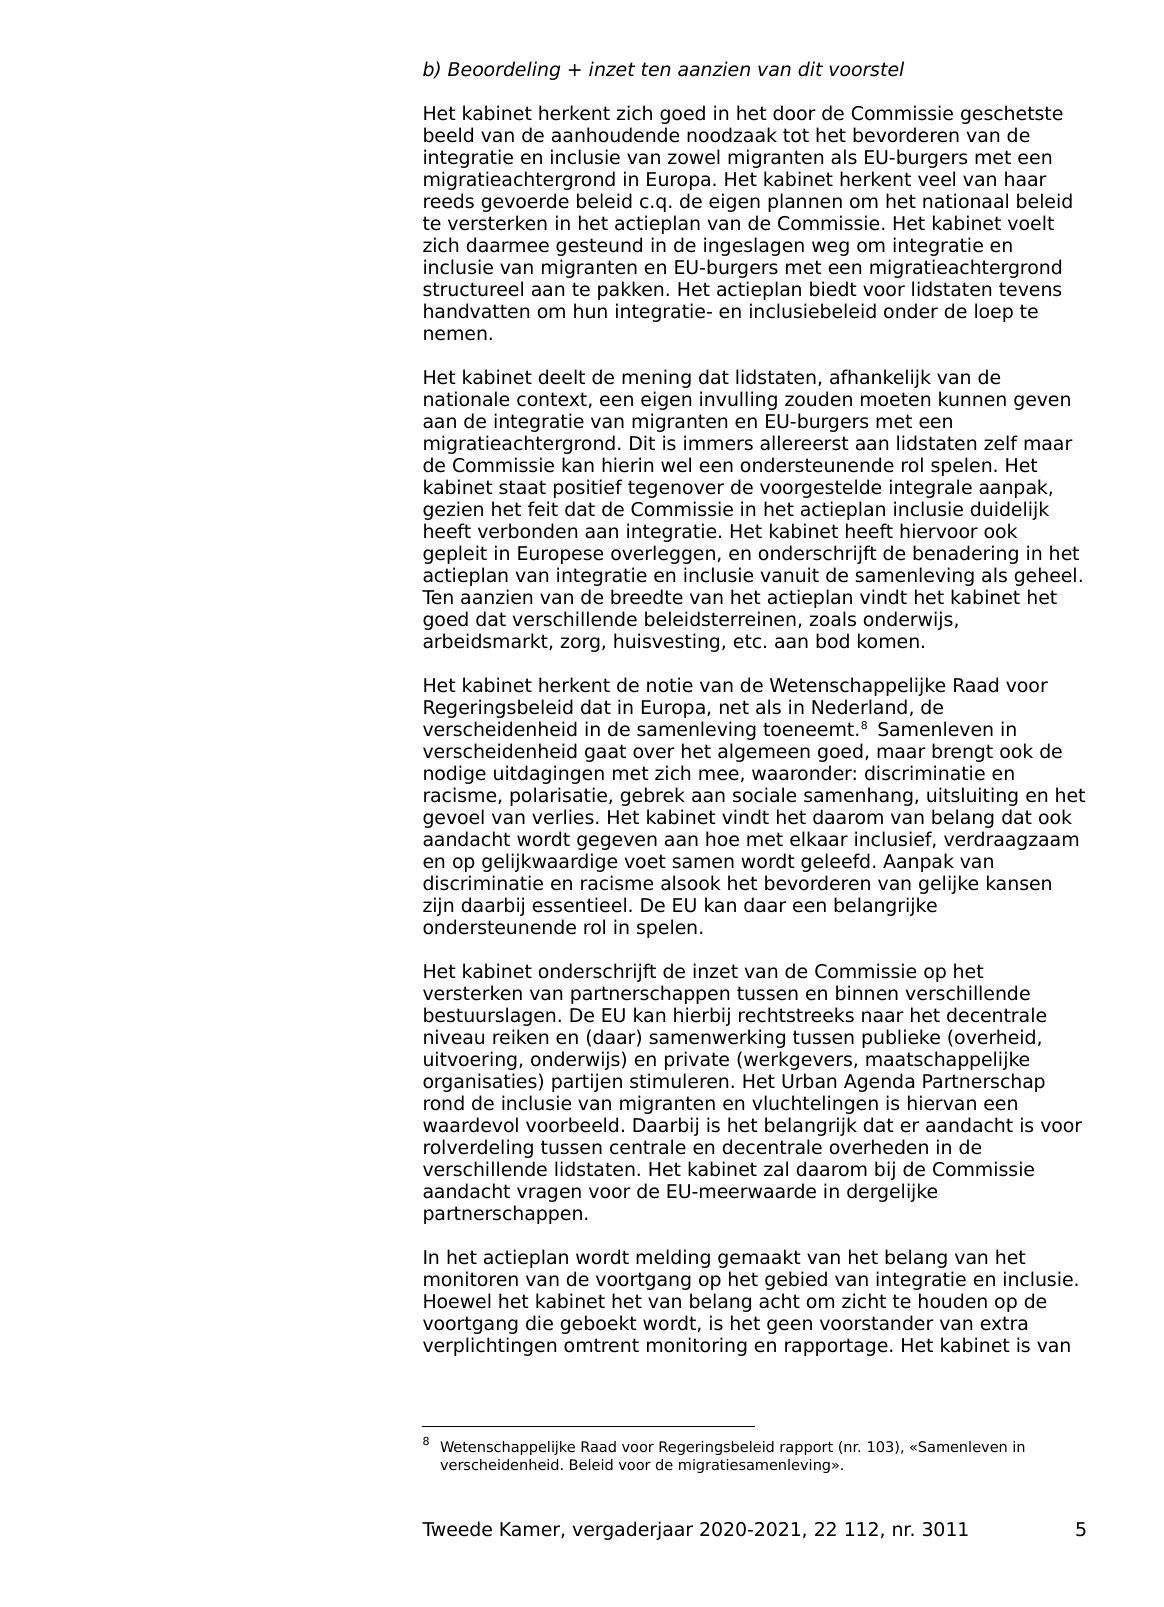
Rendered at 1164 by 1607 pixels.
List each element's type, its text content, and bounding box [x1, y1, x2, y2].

text Het kabinet onderschrijft de inzet van de Commissie op het versterken van partnerschappen tussen en binnen verschillende bestuurslagen. De EU kan hierbij rechtstreeks naar het decentrale niveau reiken en (daar) samenwerking tussen publieke (overheid, uitvoering, onderwijs) en private (werkgevers, maatschappelijke organisaties) partijen stimuleren. Het Urban Agenda Partnerschap rond de inclusie van migranten en vluchtelingen is hiervan een waardevol voorbeeld. Daarbij is het belangrijk dat er aandacht is voor rolverdeling tussen centrale en decentrale overheden in de verschillende lidstaten. Het kabinet zal daarom bij de Commissie aandacht vragen voor de EU-meerwaarde in dergelijke partnerschappen. [422, 961, 1087, 1225]
text Wetenschappelijke Raad voor Regeringsbeleid rapport (nr. 103), «Samenleven in verscheidenheid. Beleid voor de migratiesamenleving». [422, 1435, 1087, 1474]
text Het kabinet herkent de notie van de Wetenschappelijke Raad voor Regeringsbeleid dat in Europa, net als in Nederland, de verscheidenheid in de samenleving toeneemt. Samenleven in verscheidenheid gaat over het algemeen goed, maar brengt ook de nodige uitdagingen met zich mee, waaronder: discriminatie en racisme, polarisatie, gebrek aan sociale samenhang, uitsluiting en het gevoel van verlies. Het kabinet vindt het daarom van belang dat ook aandacht wordt gegeven aan hoe met elkaar inclusief, verdraagzaam en op gelijkwaardige voet samen wordt geleefd. Aanpak van discriminatie en racisme alsook het bevorderen van gelijke kansen zijn daarbij essentieel. De EU kan daar een belangrijke ondersteunende rol in spelen. [422, 675, 1087, 939]
text Het kabinet herkent zich goed in het door de Commissie geschetste beeld van de aanhoudende noodzaak tot het bevorderen van de integratie en inclusie van zowel migranten als EU-burgers met een migratieachtergrond in Europa. Het kabinet herkent veel van haar reeds gevoerde beleid c.q. de eigen plannen om het nationaal beleid te versterken in het actieplan van de Commissie. Het kabinet voelt zich daarmee gesteund in de ingeslagen weg om integratie en inclusie van migranten en EU-burgers met een migratieachtergrond structureel aan te pakken. Het actieplan biedt voor lidstaten tevens handvatten om hun integratie- en inclusiebeleid onder de loep te nemen. [422, 103, 1087, 345]
subtitle b) Beoordeling + inzet ten aanzien van dit voorstel [422, 59, 1087, 81]
text Het kabinet deelt de mening dat lidstaten, afhankelijk van de nationale context, een eigen invulling zouden moeten kunnen geven aan de integratie van migranten en EU-burgers met een migratieachtergrond. Dit is immers allereerst aan lidstaten zelf maar de Commissie kan hierin wel een ondersteunende rol spelen. Het kabinet staat positief tegenover de voorgestelde integrale aanpak, gezien het feit dat de Commissie in het actieplan inclusie duidelijk heeft verbonden aan integratie. Het kabinet heeft hiervoor ook gepleit in Europese overleggen, en onderschrijft de benadering in het actieplan van integratie en inclusie vanuit de samenleving als geheel. Ten aanzien van de breedte van het actieplan vindt het kabinet het goed dat verschillende beleidsterreinen, zoals onderwijs, arbeidsmarkt, zorg, huisvesting, etc. aan bod komen. [422, 367, 1087, 653]
text In het actieplan wordt melding gemaakt van het belang van het monitoren van de voortgang op het gebied van integratie en inclusie. Hoewel het kabinet het van belang acht om zicht te houden op de voortgang die geboekt wordt, is het geen voorstander van extra verplichtingen omtrent monitoring en rapportage. Het kabinet is van [422, 1247, 1087, 1357]
